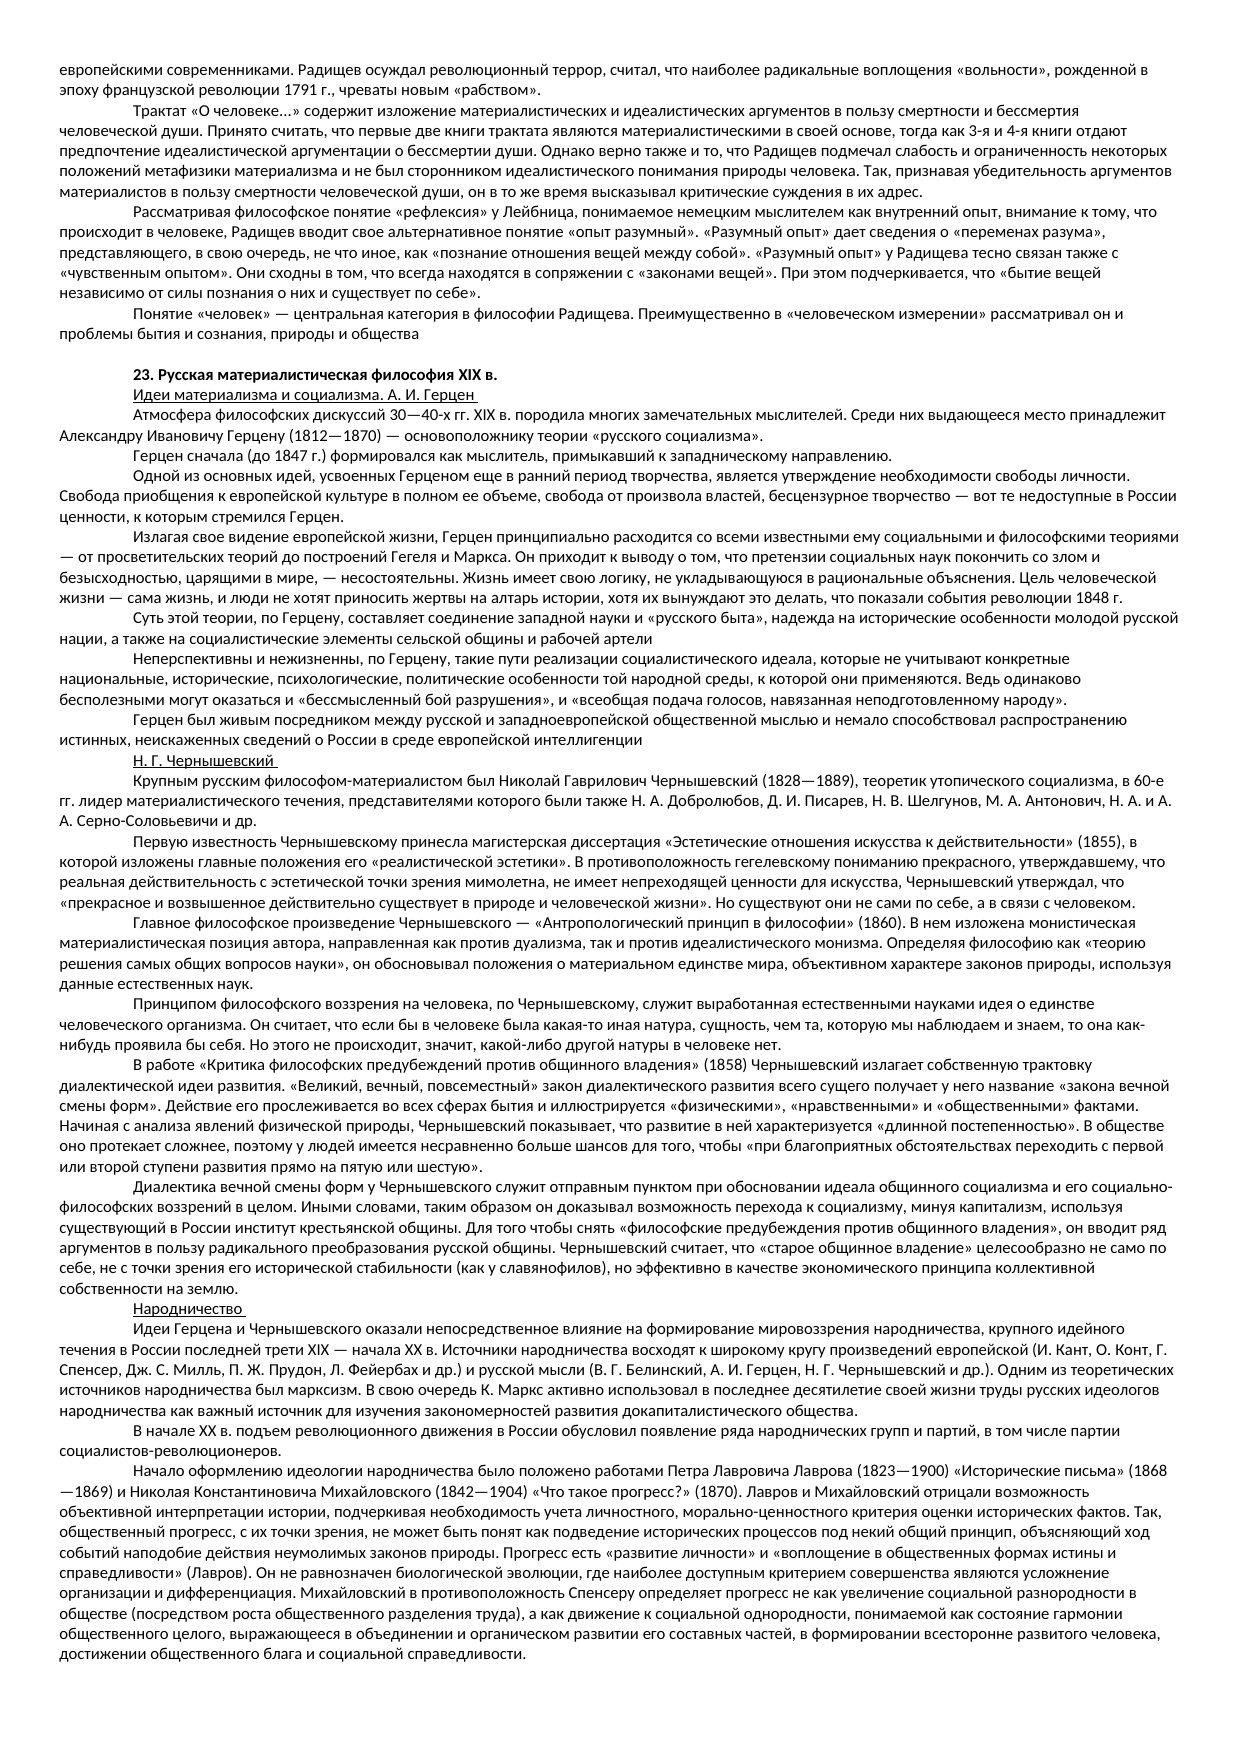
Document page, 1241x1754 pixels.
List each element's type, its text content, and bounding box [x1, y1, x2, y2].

text Неперспективны и нежизненны, по Герцену, такие пути реализации социалистического идеала, которые не учитывают конкретные национальные, исторические, психологические, политические особенности той народной среды, к которой они применяются. Ведь одинаково бесполезными могут оказаться и «бессмысленный бой разрушения», и «всеобщая подача голосов, навязанная неподготовленному народу». [59, 648, 1181, 709]
text Диалектика вечной смены форм у Чернышевского служит отправным пунктом при обосновании идеала общинного социализма и его социально-философских воззрений в целом. Иными словами, таким образом он доказывал возможность перехода к социализму, минуя капитализм, используя существующий в России институт крестьянской общины. Для того чтобы снять «философские предубеждения против общинного владения», он вводит ряд аргументов в пользу радикального преобразования русской общины. Чернышевский считает, что «старое общинное владение» целесообразно не само по себе, не с точки зрения его исторической стабильности (как у славянофилов), но эффективно в качестве экономического принципа коллективной собственности на землю. [59, 1176, 1181, 1298]
text В работе «Критика философских предубеждений против общинного владения» (1858) Чернышевский излагает собственную трактовку диалектической идеи развития. «Великий, вечный, повсеместный» закон диалектического развития всего сущего получает у него название «закона вечной смены форм». Действие его прослеживается во всех сферах бытия и иллюстрируется «физическими», «нравственными» и «общественными» фактами. Начиная с анализа явлений физической природы, Чернышевский показывает, что развитие в ней характеризуется «длинной постепенностью». В обществе оно протекает сложнее, поэтому у людей имеется несравненно больше шансов для того, чтобы «при благоприятных обстоятельствах переходить с первой или второй ступени развития прямо на пятую или шестую». [59, 1054, 1181, 1176]
text Главное философское произведение Чернышевского — «Антропологический принцип в философии» (1860). В нем изложена монистическая материалистическая позиция автора, направленная как против дуализма, так и против идеалистического монизма. Определяя философию как «теорию решения самых общих вопросов науки», он обосновывал положения о материальном единстве мира, объективном характере законов природы, используя данные естественных наук. [59, 912, 1181, 993]
text Народничество [59, 1298, 1181, 1318]
text Рассматривая философское понятие «рефлексия» у Лейбница, понимаемое немецким мыслителем как внутренний опыт, внимание к тому, что происходит в человеке, Радищев вводит свое альтернативное понятие «опыт разумный». «Разумный опыт» дает сведения о «переменах разума», представляющего, в свою очередь, не что иное, как «познание отношения вещей между собой». «Разумный опыт» у Радищева тесно связан также с «чувственным опытом». Они сходны в том, что всегда находятся в сопряжении с «законами вещей». При этом подчеркивается, что «бытие вещей независимо от силы познания о них и существует по себе». [59, 201, 1181, 303]
text В начале XX в. подъем революционного движения в России обусловил появление ряда народнических групп и партий, в том числе партии социалистов-революционеров. [59, 1420, 1181, 1461]
text Трактат «О человеке...» содержит изложение материалистических и идеалистических аргументов в пользу смертности и бессмертия человеческой души. Принято считать, что первые две книги трактата являются материалистическими в своей основе, тогда как 3-я и 4-я книги отдают предпочтение идеалистической аргументации о бессмертии души. Однако верно также и то, что Радищев подмечал слабость и ограниченность некоторых положений метафизики материализма и не был сторонником идеалистического понимания природы человека. Так, признавая убедительность аргументов материалистов в пользу смертности человеческой души, он в то же время высказывал критические суждения в их адрес. [59, 100, 1181, 201]
text Идеи Герцена и Чернышевского оказали непосредственное влияние на формирование мировоззрения народничества, крупного идейного течения в России последней трети XIX — начала XX в. Источники народничества восходят к широкому кругу произведений европейской (И. Кант, О. Конт, Г. Спенсер, Дж. С. Милль, П. Ж. Прудон, Л. Фейербах и др.) и русской мысли (В. Г. Белинский, А. И. Герцен, Н. Г. Чернышевский и др.). Одним из теоретических источников народничества был марксизм. В свою очередь К. Маркс активно использовал в последнее десятилетие своей жизни труды русских идеологов народничества как важный источник для изучения закономерностей развития докапиталистического общества. [59, 1318, 1181, 1420]
text Идеи материализма и социализма. А. И. Герцен [59, 384, 1181, 404]
text Н. Г. Чернышевский [59, 750, 1181, 770]
text 23. Русская материалистическая философия XIX в. [59, 364, 1181, 384]
text Суть этой теории, по Герцену, составляет соединение западной науки и «русского быта», надежда на исторические особенности молодой русской нации, а также на социалистические элементы сельской общины и рабочей артели [59, 608, 1181, 648]
text Одной из основных идей, усвоенных Герценом еще в ранний период творчества, является утверждение необходимости свободы личности. Свобода приобщения к европейской культуре в полном ее объеме, свобода от произвола властей, бесцензурное творчество — вот те недоступные в России ценности, к которым стремился Герцен. [59, 465, 1181, 526]
text Начало оформлению идеологии народничества было положено работами Петра Лавровича Лаврова (1823—1900) «Исторические письма» (1868—1869) и Николая Константиновича Михайловского (1842—1904) «Что такое прогресс?» (1870). Лавров и Михайловский отрицали возможность объективной интерпретации истории, подчеркивая необходимость учета личностного, морально-ценностного критерия оценки исторических фактов. Так, общественный прогресс, с их точки зрения, не может быть понят как подведение исторических процессов под некий общий принцип, объясняющий ход событий наподобие действия неумолимых законов природы. Прогресс есть «развитие личности» и «воплощение в общественных формах истины и справедливости» (Лавров). Он не равнозначен биологической эволюции, где наиболее доступным критерием совершенства являются усложнение организации и дифференциация. Михайловский в противоположность Спенсеру определяет прогресс не как увеличение социальной разнородности в обществе (посредством роста общественного разделения труда), а как движение к социальной однородности, понимаемой как состояние гармонии общественного целого, выражающееся в объединении и органическом развитии его составных частей, в формировании всесторонне развитого человека, достижении общественного блага и социальной справедливости. [59, 1461, 1181, 1664]
text Крупным русским философом-материалистом был Николай Гаврилович Чернышевский (1828—1889), теоретик утопического социализма, в 60-е гг. лидер материалистического течения, представителями которого были также Н. А. Добролюбов, Д. И. Писарев, Н. В. Шелгунов, М. А. Антонович, Н. А. и А. А. Серно-Соловьевичи и др. [59, 770, 1181, 831]
text Атмосфера философских дискуссий 30—40-х гг. XIX в. породила многих замечательных мыслителей. Среди них выдающееся место принадлежит Александру Ивановичу Герцену (1812—1870) — основоположнику теории «русского социализма». [59, 404, 1181, 445]
text Понятие «человек» — центральная категория в философии Радищева. Преимущественно в «человеческом измерении» рассматривал он и проблемы бытия и сознания, природы и общества [59, 303, 1181, 343]
text Принципом философского воззрения на человека, по Чернышевскому, служит выработанная естественными науками идея о единстве человеческого организма. Он считает, что если бы в человеке была какая-то иная натура, сущность, чем та, которую мы наблюдаем и знаем, то она как-нибудь проявила бы себя. Но этого не происходит, значит, какой-либо другой натуры в человеке нет. [59, 993, 1181, 1054]
text европейскими современниками. Радищев осуждал революционный террор, считал, что наиболее радикальные воплощения «вольности», рожденной в эпоху французской революции 1791 г., чреваты новым «рабством». [59, 59, 1181, 100]
text Герцен был живым посредником между русской и западноевропейской общественной мыслью и немало способствовал распространению истинных, неискаженных сведений о России в среде европейской интеллигенции [59, 709, 1181, 750]
text Излагая свое видение европейской жизни, Герцен принципиально расходится со всеми известными ему социальными и философскими теориями — от просветительских теорий до построений Гегеля и Маркса. Он приходит к выводу о том, что претензии социальных наук покончить со злом и безысходностью, царящими в мире, — несостоятельны. Жизнь имеет свою логику, не укладывающуюся в рациональные объяснения. Цель человеческой жизни — сама жизнь, и люди не хотят приносить жертвы на алтарь истории, хотя их вынуждают это делать, что показали события революции 1848 г. [59, 526, 1181, 608]
text Первую известность Чернышевскому принесла магистерская диссертация «Эстетические отношения искусства к действительности» (1855), в которой изложены главные положения его «реалистической эстетики». В противоположность гегелевскому пониманию прекрасного, утверждавшему, что реальная действительность с эстетической точки зрения мимолетна, не имеет непреходящей ценности для искусства, Чернышевский утверждал, что «прекрасное и возвышенное действительно существует в природе и человеческой жизни». Но существуют они не сами по себе, а в связи с человеком. [59, 831, 1181, 912]
text Герцен сначала (до 1847 г.) формировался как мыслитель, примыкавший к западническому направлению. [59, 445, 1181, 465]
